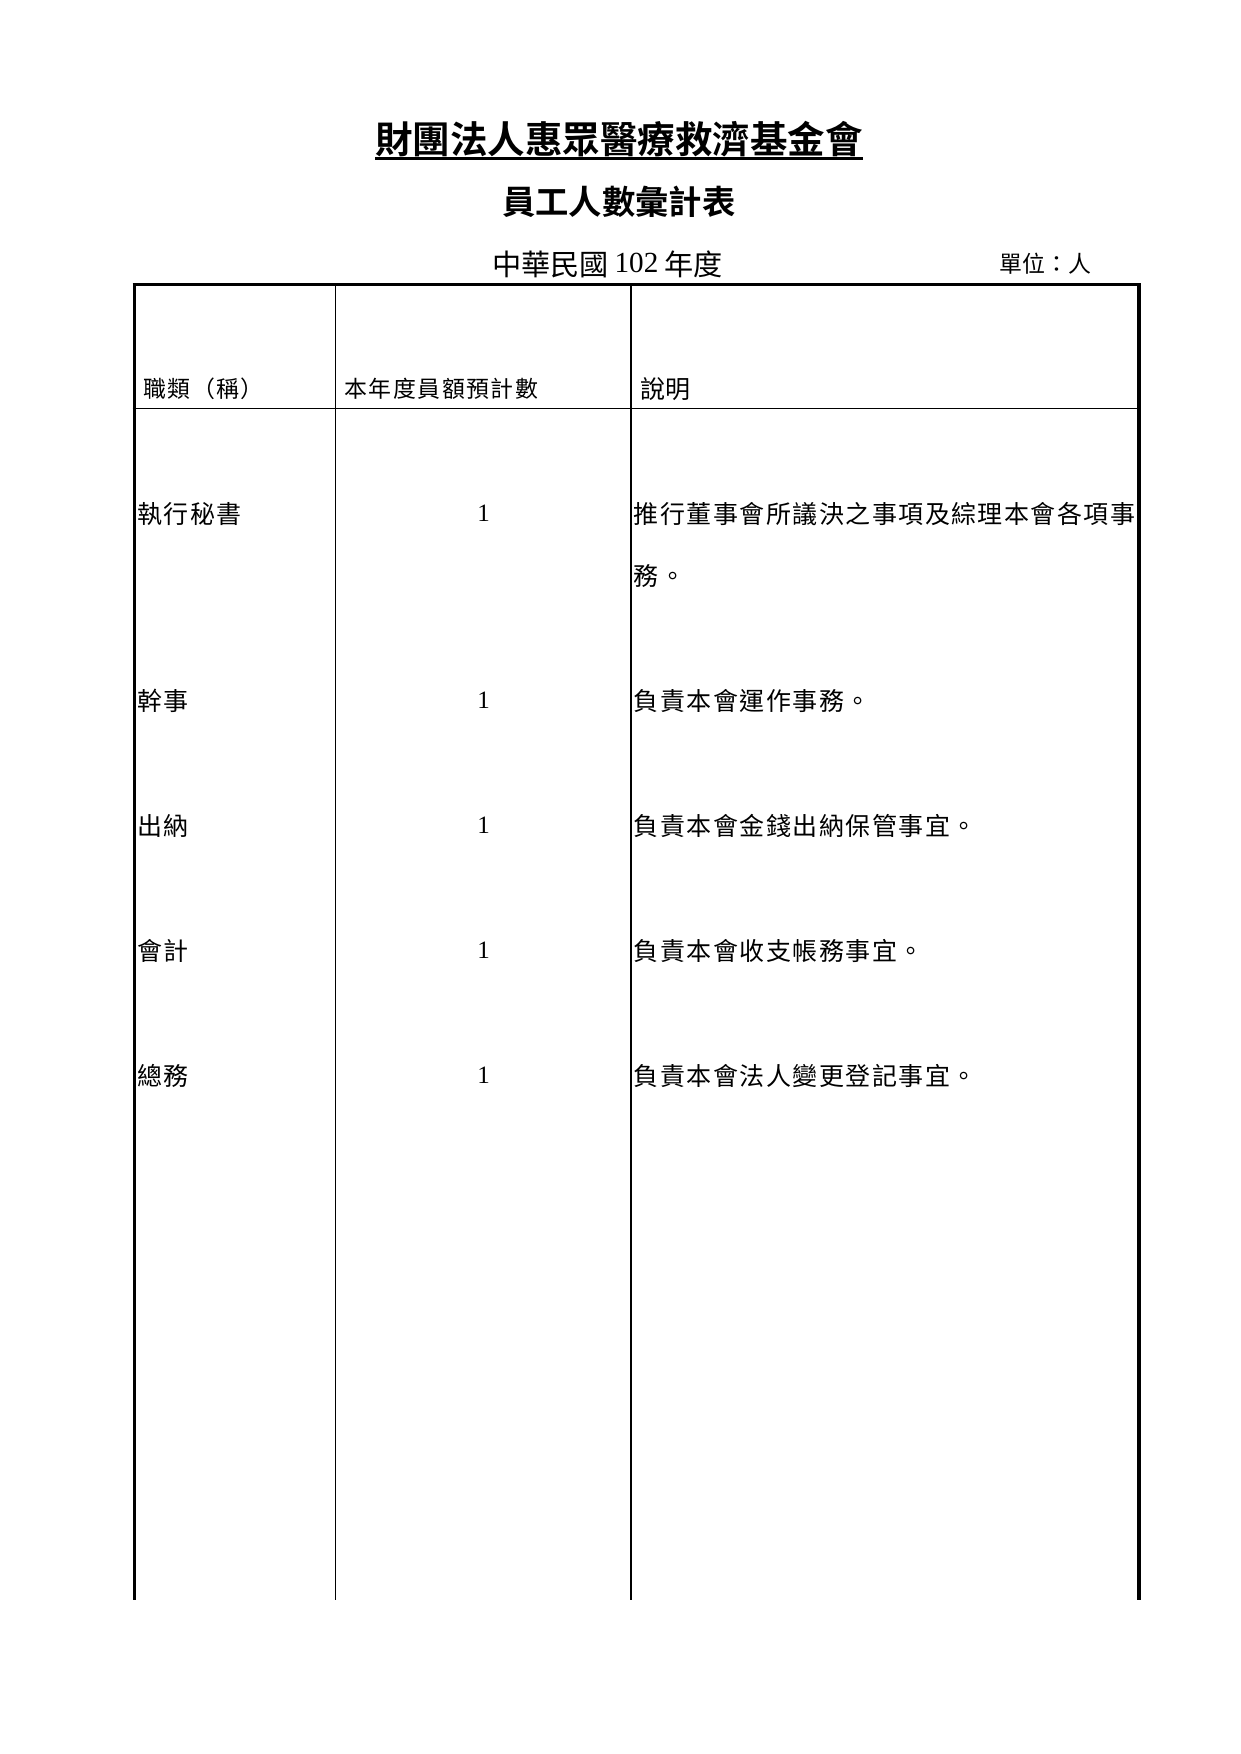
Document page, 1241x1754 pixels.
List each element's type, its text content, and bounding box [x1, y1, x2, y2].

table_header 說明 [632, 286, 1137, 408]
table_cell [136, 1100, 335, 1225]
table_cell [632, 1350, 1137, 1475]
table_cell [136, 1350, 335, 1475]
table_cell [336, 1225, 630, 1350]
table_cell [136, 1225, 335, 1350]
table_cell 1 [336, 725, 630, 850]
table_cell 負責本會收支帳務事宜。 [632, 850, 1137, 975]
table_header 職類（稱） [136, 286, 335, 408]
table_cell 執行秘書 [136, 409, 335, 600]
table_cell 出納 [136, 725, 335, 850]
table_cell [632, 1475, 1137, 1600]
table_cell 1 [336, 600, 630, 725]
table_cell 總務 [136, 975, 335, 1100]
table_cell 1 [336, 409, 630, 600]
table_cell [632, 1100, 1137, 1225]
table_cell 1 [336, 850, 630, 975]
text 員工人數彙計表 [131, 158, 1106, 221]
table_cell 會計 [136, 850, 335, 975]
table_header 本年度員額預計數 [336, 286, 630, 408]
table_cell 幹事 [136, 600, 335, 725]
table_cell [336, 1350, 630, 1475]
table_cell 1 [336, 975, 630, 1100]
table_cell [336, 1475, 630, 1600]
table_cell [336, 1100, 630, 1225]
table_cell [632, 1225, 1137, 1350]
text 中華民國102年度 單位：人 [486, 221, 1106, 283]
table_cell 負責本會金錢出納保管事宜。 [632, 725, 1137, 850]
table_cell 推行董事會所議決之事項及綜理本會各項事務。 [632, 409, 1137, 600]
table_cell 負責本會運作事務。 [632, 600, 1137, 725]
table_cell [136, 1475, 335, 1600]
table_cell 負責本會法人變更登記事宜。 [632, 975, 1137, 1100]
text 財團法人惠眾醫療救濟基金會 [131, 96, 1106, 158]
